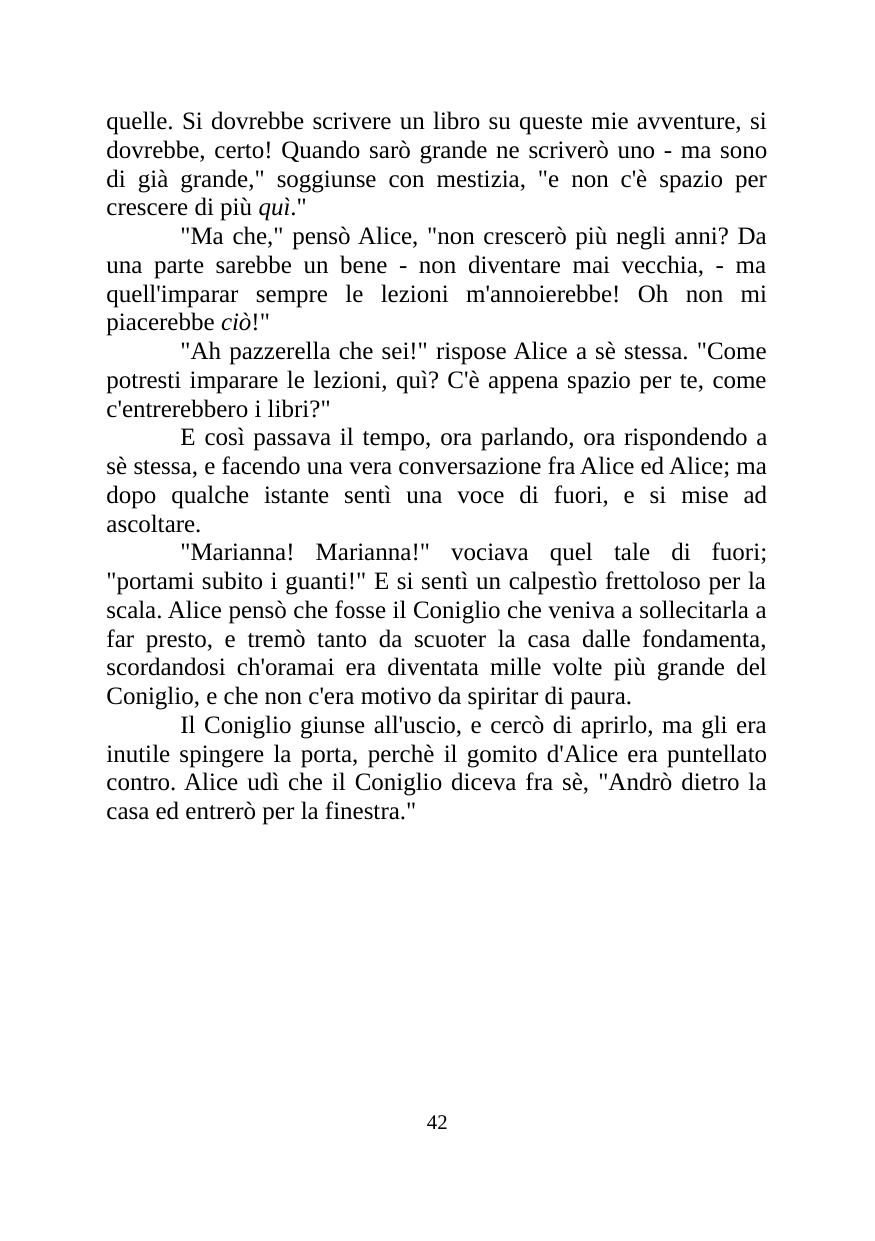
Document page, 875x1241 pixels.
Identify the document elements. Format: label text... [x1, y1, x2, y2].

text "Ma che," pensò Alice, "non crescerò più negli anni? Da una parte sarebbe un bene - non diventare mai vecchia, - ma quell'imparar sempre le lezioni m'annoierebbe! Oh non mi piacerebbe ciò!" [106, 221, 768, 336]
text quelle. Si dovrebbe scrivere un libro su queste mie avventure, si dovrebbe, certo! Quando sarò grande ne scriverò uno - ma sono di già grande," soggiunse con mestizia, "e non c'è spazio per crescere di più quì." [106, 106, 768, 221]
text "Marianna! Marianna!" vociava quel tale di fuori; "portami subito i guanti!" E si sentì un calpestìo frettoloso per la scala. Alice pensò che fosse il Coniglio che veniva a sollecitarla a far presto, e tremò tanto da scuoter la casa dalle fondamenta, scordandosi ch'oramai era diventata mille volte più grande del Coniglio, e che non c'era motivo da spiritar di paura. [106, 537, 768, 710]
text Il Coniglio giunse all'uscio, e cercò di aprirlo, ma gli era inutile spingere la porta, perchè il gomito d'Alice era puntellato contro. Alice udì che il Coniglio diceva fra sè, "Andrò dietro la casa ed entrerò per la finestra." [106, 710, 768, 825]
text E così passava il tempo, ora parlando, ora rispondendo a sè stessa, e facendo una vera conversazione fra Alice ed Alice; ma dopo qualche istante sentì una voce di fuori, e si mise ad ascoltare. [106, 422, 768, 537]
text "Ah pazzerella che sei!" rispose Alice a sè stessa. "Come potresti imparare le lezioni, quì? C'è appena spazio per te, come c'entrerebbero i libri?" [106, 336, 768, 422]
